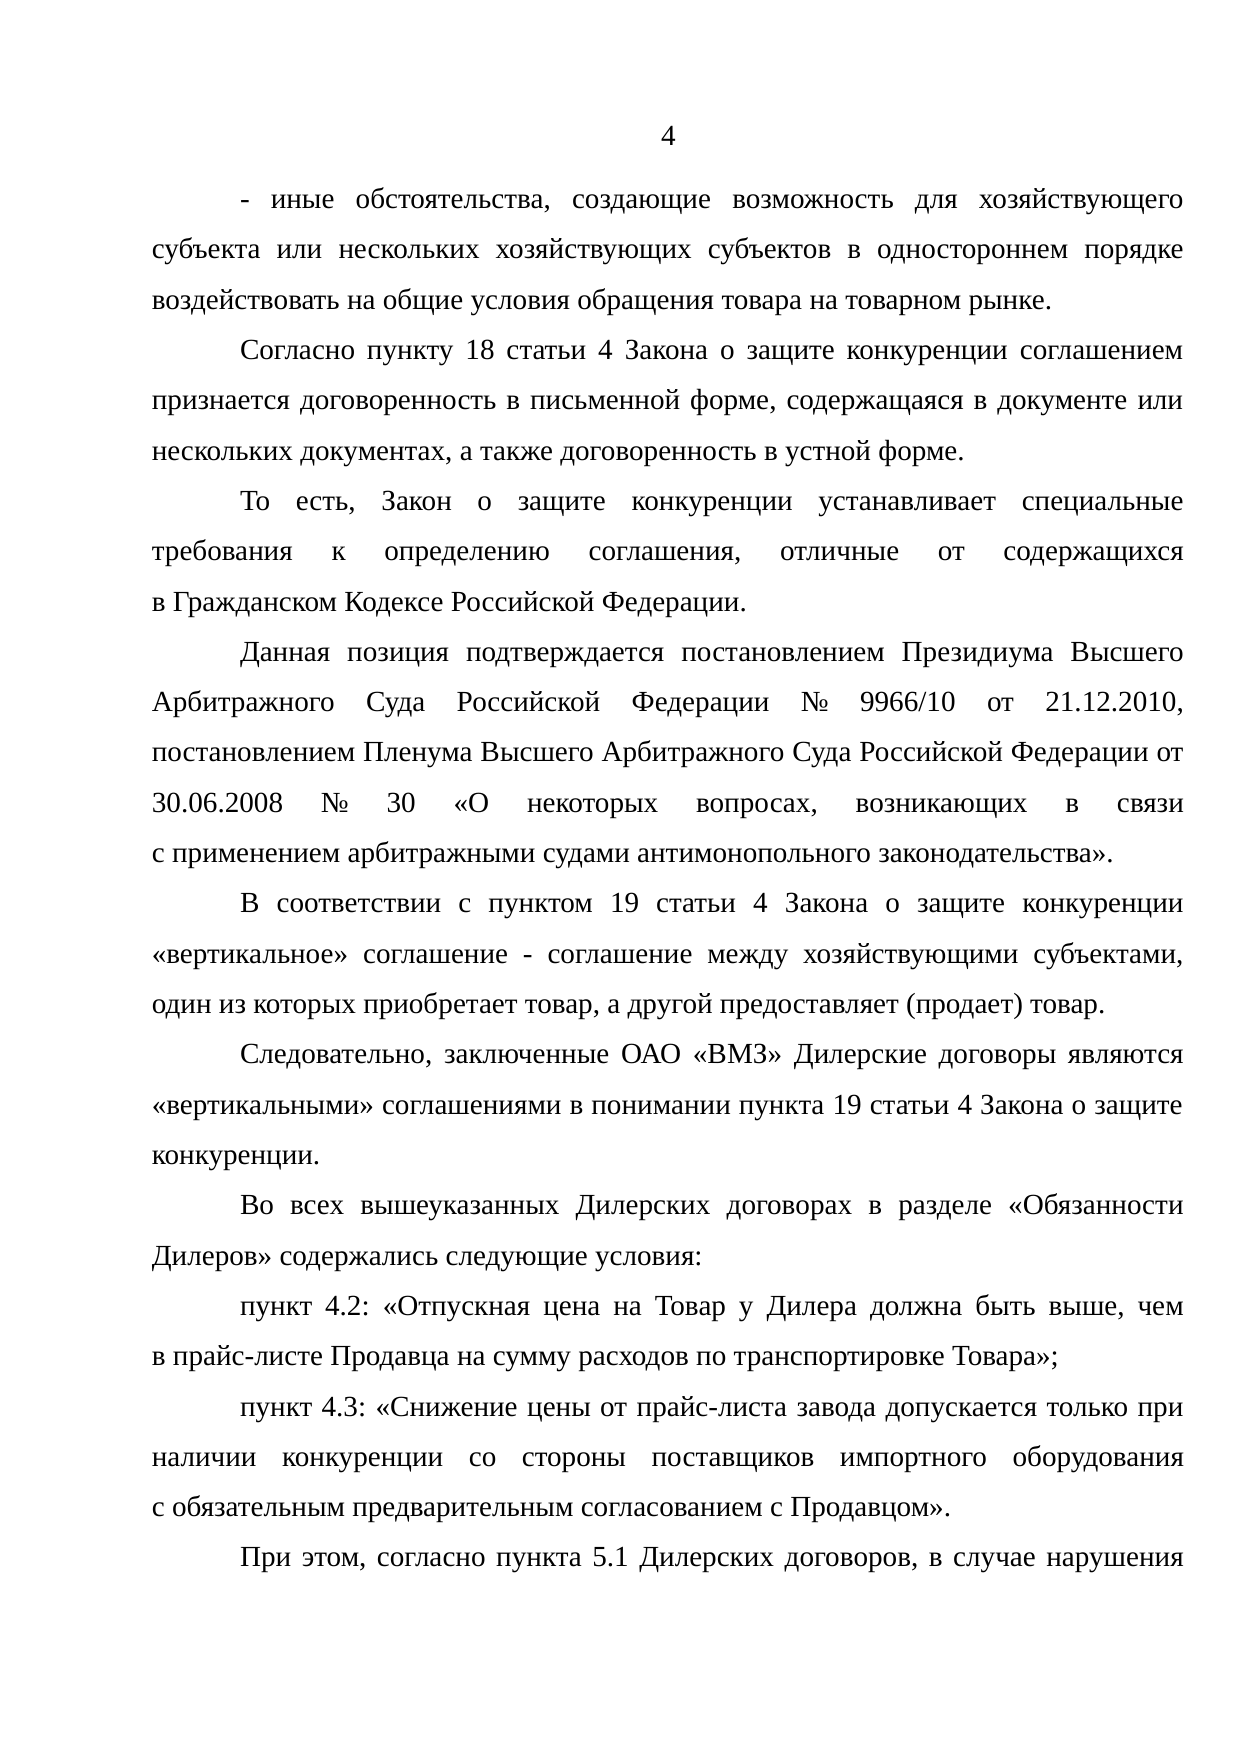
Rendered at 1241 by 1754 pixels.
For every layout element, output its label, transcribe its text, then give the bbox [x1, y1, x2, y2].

text пункт 4.3: «Снижение цены от прайс-листа завода допускается только при наличии конкуренции со стороны поставщиков импортного оборудования с обязательным предварительным согласованием с Продавцом». [152, 1389, 1184, 1523]
text Во всех вышеуказанных Дилерских договорах в разделе «Обязанности Дилеров» содержались следующие условия: [152, 1187, 1184, 1271]
text - иные обстоятельства, создающие возможность для хозяйствующего субъекта или нескольких хозяйствующих субъектов в одностороннем порядке воздействовать на общие условия обращения товара на товарном рынке. [152, 181, 1184, 315]
text Согласно пункту 18 статьи 4 Закона о защите конкуренции соглашением признается договоренность в письменной форме, содержащаяся в документе или нескольких документах, а также договоренность в устной форме. [152, 332, 1184, 466]
text То есть, Закон о защите конкуренции устанавливает специальные требования к определению соглашения, отличные от содержащихся в Гражданском Кодексе Российской Федерации. [152, 483, 1184, 617]
text Следовательно, заключенные ОАО «ВМЗ» Дилерские договоры являются «вертикальными» соглашениями в понимании пункта 19 статьи 4 Закона о защите конкуренции. [152, 1036, 1184, 1171]
text В соответствии с пунктом 19 статьи 4 Закона о защите конкуренции «вертикальное» соглашение - соглашение между хозяйствующими субъектами, один из которых приобретает товар, а другой предоставляет (продает) товар. [152, 886, 1184, 1020]
text При этом, согласно пункта 5.1 Дилерских договоров, в случае нарушения [152, 1539, 1184, 1573]
text Данная позиция подтверждается постановлением Президиума Высшего Арбитражного Суда Российской Федерации № 9966/10 от 21.12.2010, постановлением Пленума Высшего Арбитражного Суда Российской Федерации от 30.06.2008 № 30 «О некоторых вопросах, возникающих в связи с применением арбитражными судами антимонопольного законодательства». [152, 634, 1184, 869]
text пункт 4.2: «Отпускная цена на Товар у Дилера должна быть выше, чем в прайс-листе Продавца на сумму расходов по транспортировке Товара»; [152, 1288, 1184, 1372]
